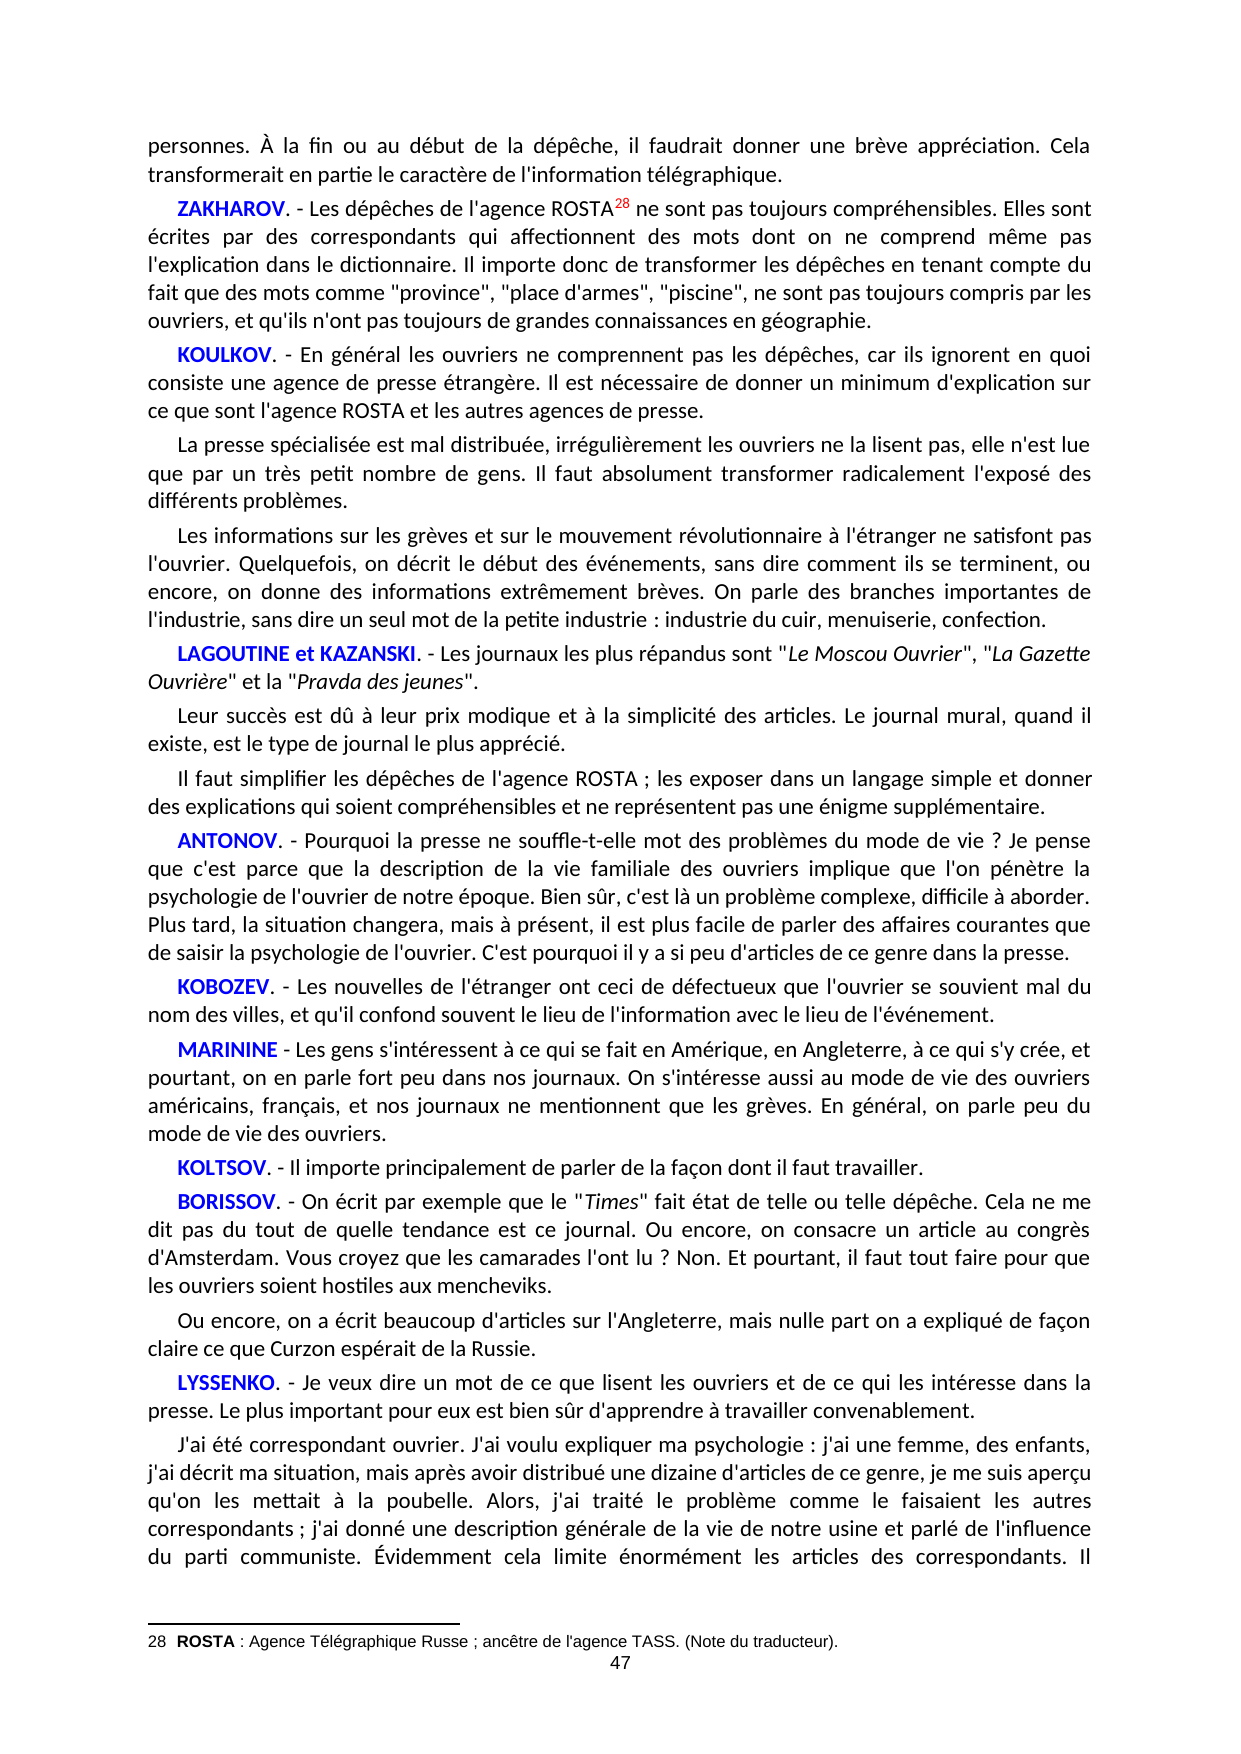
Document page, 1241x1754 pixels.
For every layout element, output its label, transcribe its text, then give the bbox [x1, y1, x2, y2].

text LAGOUTINE et KAZANSKI. - Les journaux les plus répandus sont "Le Moscou Ouvrier", "La Gazette Ouvrière" et la "Pravda des jeunes". [148, 639, 1093, 695]
text KOULKOV. - En général les ouvriers ne comprennent pas les dépêches, car ils ignorent en quoi consiste une agence de presse étrangère. Il est nécessaire de donner un minimum d'explication sur ce que sont l'agence ROSTA et les autres agences de presse. [148, 340, 1093, 424]
text KOLTSOV. - Il importe principalement de parler de la façon dont il faut travailler. [148, 1153, 1093, 1181]
text Les informations sur les grèves et sur le mouvement révolutionnaire à l'étranger ne satisfont pas l'ouvrier. Quelquefois, on décrit le début des événements, sans dire comment ils se terminent, ou encore, on donne des informations extrêmement brèves. On parle des branches importantes de l'industrie, sans dire un seul mot de la petite industrie : industrie du cuir, menuiserie, confection. [148, 521, 1093, 633]
text ZAKHAROV. - Les dépêches de l'agence ROSTA ne sont pas toujours compréhensibles. Elles sont écrites par des correspondants qui affectionnent des mots dont on ne comprend même pas l'explication dans le dictionnaire. Il importe donc de transformer les dépêches en tenant compte du fait que des mots comme "province", "place d'armes", "piscine", ne sont pas toujours compris par les ouvriers, et qu'ils n'ont pas toujours de grandes connaissances en géographie. [148, 194, 1093, 334]
text MARININE - Les gens s'intéressent à ce qui se fait en Amérique, en Angleterre, à ce qui s'y crée, et pourtant, on en parle fort peu dans nos journaux. On s'intéresse aussi au mode de vie des ouvriers américains, français, et nos journaux ne mentionnent que les grèves. En général, on parle peu du mode de vie des ouvriers. [148, 1035, 1093, 1147]
text KOBOZEV. - Les nouvelles de l'étranger ont ceci de défectueux que l'ouvrier se souvient mal du nom des villes, et qu'il confond souvent le lieu de l'information avec le lieu de l'événement. [148, 972, 1093, 1028]
text La presse spécialisée est mal distribuée, irrégulièrement les ouvriers ne la lisent pas, elle n'est lue que par un très petit nombre de gens. Il faut absolument transformer radicalement l'exposé des différents problèmes. [148, 431, 1093, 515]
text personnes. À la fin ou au début de la dépêche, il faudrait donner une brève appréciation. Cela transformerait en partie le caractère de l'information télégraphique. [148, 132, 1093, 188]
text J'ai été correspondant ouvrier. J'ai voulu expliquer ma psychologie : j'ai une femme, des enfants, j'ai décrit ma situation, mais après avoir distribué une dizaine d'articles de ce genre, je me suis aperçu qu'on les mettait à la poubelle. Alors, j'ai traité le problème comme le faisaient les autres correspondants ; j'ai donné une description générale de la vie de notre usine et parlé de l'influence du parti communiste. Évidemment cela limite énormément les articles des correspondants. Il [148, 1430, 1093, 1570]
text Leur succès est dû à leur prix modique et à la simplicité des articles. Le journal mural, quand il existe, est le type de journal le plus apprécié. [148, 702, 1093, 758]
text LYSSENKO. - Je veux dire un mot de ce que lisent les ouvriers et de ce qui les intéresse dans la presse. Le plus important pour eux est bien sûr d'apprendre à travailler convenablement. [148, 1368, 1093, 1424]
text ANTONOV. - Pourquoi la presse ne souffle-t-elle mot des problèmes du mode de vie ? Je pense que c'est parce que la description de la vie familiale des ouvriers implique que l'on pénètre la psychologie de l'ouvrier de notre époque. Bien sûr, c'est là un problème complexe, difficile à aborder. Plus tard, la situation changera, mais à présent, il est plus facile de parler des affaires courantes que de saisir la psychologie de l'ouvrier. C'est pourquoi il y a si peu d'articles de ce genre dans la presse. [148, 826, 1093, 966]
text Ou encore, on a écrit beaucoup d'articles sur l'Angleterre, mais nulle part on a expliqué de façon claire ce que Curzon espérait de la Russie. [148, 1306, 1093, 1362]
text Il faut simplifier les dépêches de l'agence ROSTA ; les exposer dans un langage simple et donner des explications qui soient compréhensibles et ne représentent pas une énigme supplémentaire. [148, 764, 1093, 820]
text ROSTA : Agence Télégraphique Russe ; ancêtre de l'agence TASS. (Note du traducteur). [148, 1630, 1093, 1651]
text BORISSOV. - On écrit par exemple que le "Times" fait état de telle ou telle dépêche. Cela ne me dit pas du tout de quelle tendance est ce journal. Ou encore, on consacre un article au congrès d'Amsterdam. Vous croyez que les camarades l'ont lu ? Non. Et pourtant, il faut tout faire pour que les ouvriers soient hostiles aux mencheviks. [148, 1187, 1093, 1299]
